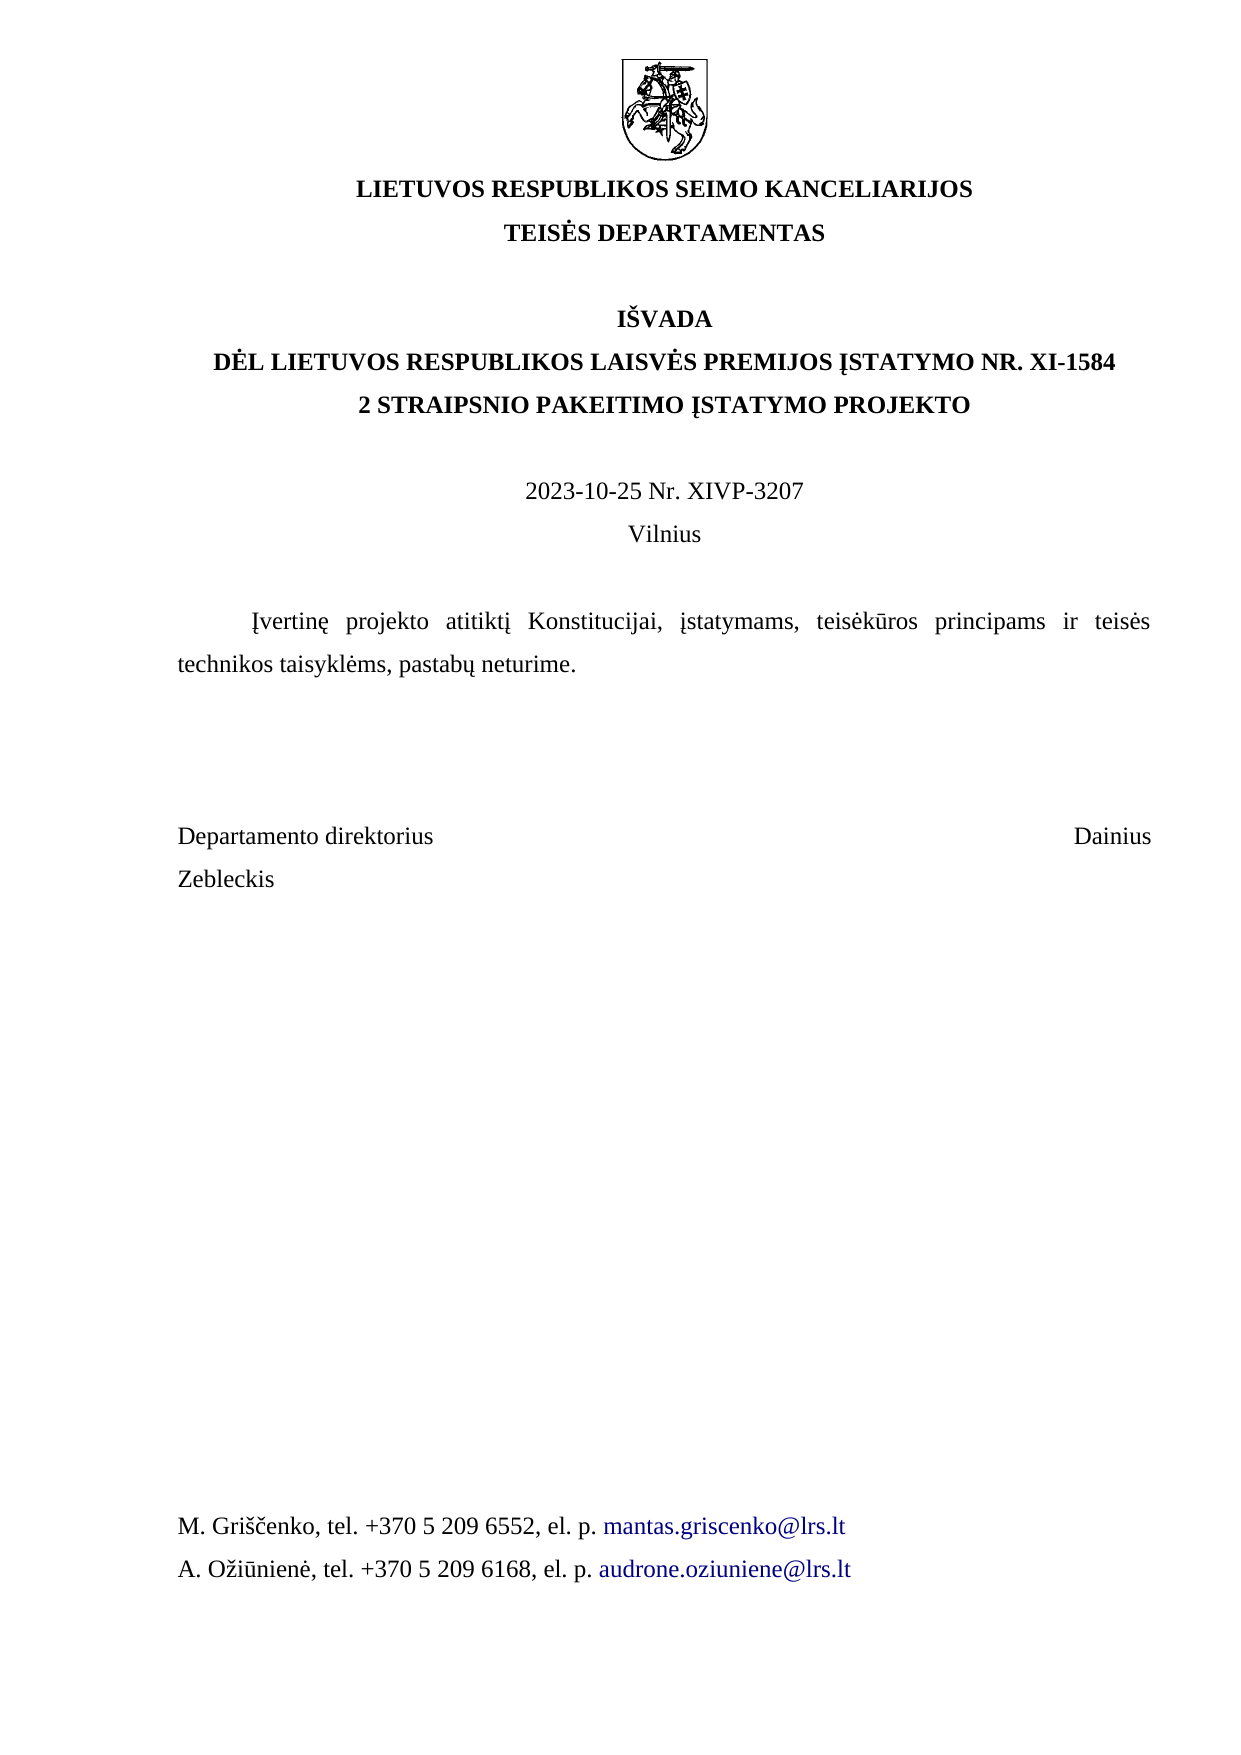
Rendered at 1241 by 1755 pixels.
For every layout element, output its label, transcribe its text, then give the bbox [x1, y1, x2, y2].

text DĖL LIETUVOS RESPUBLIKOS LAISVĖS PREMIJOS ĮSTATYMO NR. XI-1584 2 STRAIPSNIO PAKEITIMO ĮSTATYMO PROJEKTO [177, 347, 1152, 419]
text A. Ožiūnienė, tel. +370 5 209 6168, el. p. audrone.oziuniene@lrs.lt [177, 1554, 1152, 1583]
text LIETUVOS RESPUBLIKOS SEIMO KANCELIARIJOS [177, 174, 1152, 203]
subtitle TEISĖS DEPARTAMENTAS [177, 218, 1152, 246]
text Departamento direktorius Dainius Zebleckis [177, 821, 1152, 893]
text IŠVADA [177, 304, 1152, 333]
text Įvertinę projekto atitiktį Konstitucijai, įstatymams, teisėkūros principams ir teisės technikos taisyklėms, pastabų neturime. [177, 606, 1152, 678]
text Vilnius [177, 519, 1152, 548]
text M. Griščenko, tel. +370 5 209 6552, el. p. mantas.griscenko@lrs.lt [177, 1511, 1152, 1540]
text 2023-10-25 Nr. XIVP-3207 [177, 476, 1152, 505]
